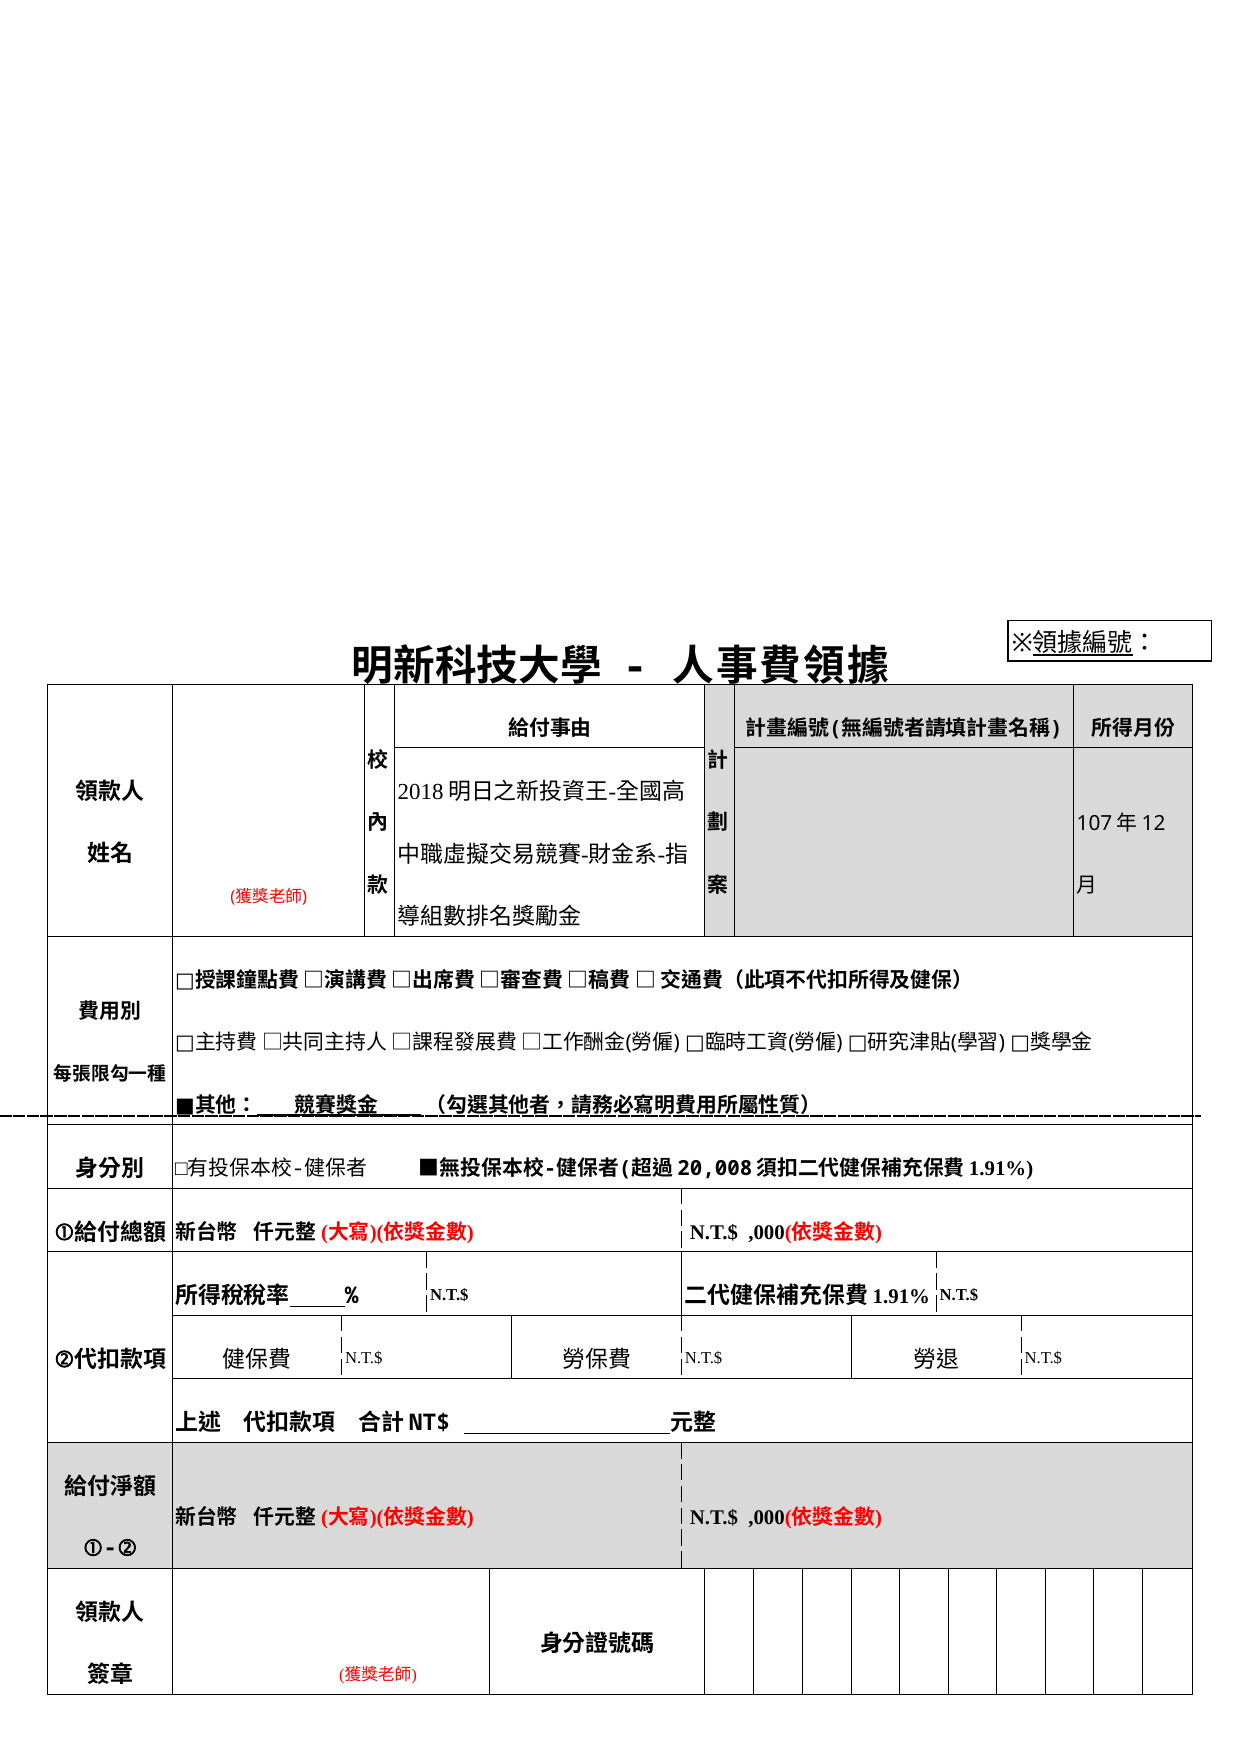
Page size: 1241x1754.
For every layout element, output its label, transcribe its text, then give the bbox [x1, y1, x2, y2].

table_header 領款人 姓名 [48, 685, 172, 936]
table_cell N.T.$ [342, 1316, 511, 1378]
table_header (獲獎老師) [173, 685, 364, 936]
text ※領據編號： [1012, 623, 1208, 658]
table_cell 新台幣 仟元整 (大寫)(依獎金數) [173, 1189, 682, 1251]
text 明新科技大學 - 人事費領據 [26, 621, 1214, 683]
table_cell [735, 748, 1073, 936]
table_cell 費用別 每張限勾一種 [48, 937, 172, 1124]
table_cell 勞保費 [512, 1316, 682, 1378]
table_header 校內款 [365, 685, 394, 936]
table_cell 新台幣 仟元整 (大寫)(依獎金數) [173, 1443, 682, 1568]
table_cell [705, 1569, 753, 1694]
table_cell [949, 1569, 996, 1694]
table_cell [803, 1569, 851, 1694]
table_cell N.T.$ [427, 1252, 681, 1315]
table_cell 107年12 月 [1074, 748, 1192, 936]
table_cell N.T.$ [682, 1316, 851, 1378]
table_cell □有投保本校-健保者 ■無投保本校-健保者(超過20,008須扣二代健保補充保費1.91%) [173, 1125, 1192, 1188]
table_cell N.T.$ [1021, 1316, 1192, 1378]
table_cell 2018明日之新投資王-全國高中職虛擬交易競賽-財金系-指導組數排名獎勵金 [395, 748, 704, 936]
table_header 計畫編號(無編號者請填計畫名稱) [735, 685, 1073, 747]
table_cell 勞退 [852, 1316, 1021, 1378]
table_cell 健保費 [173, 1316, 342, 1378]
table_cell N.T.$ ,000(依獎金數) [682, 1189, 1192, 1251]
table_cell 所得稅稅率­ % [173, 1252, 427, 1315]
table_cell 領款人 簽章 [48, 1569, 172, 1694]
table_cell [997, 1569, 1045, 1694]
table_cell 給付淨額 - [48, 1443, 172, 1568]
table_cell [754, 1569, 802, 1694]
table_cell [1143, 1569, 1192, 1694]
table_cell 身分別 [48, 1125, 172, 1188]
table_header 所得月份 [1074, 685, 1192, 747]
table_cell [1094, 1569, 1142, 1694]
table_header 計劃案 [705, 685, 734, 936]
table_cell 二代健保補充保費1.91% [682, 1252, 936, 1315]
table_cell N.T.$ ,000(依獎金數) [682, 1443, 1192, 1568]
table_cell 上述 代扣款項 合計NT$ 元整 [173, 1379, 1192, 1442]
table_cell [1046, 1569, 1093, 1694]
table_cell 給付總額 [48, 1189, 172, 1251]
table_cell N.T.$ [936, 1252, 1192, 1315]
table_cell □授課鐘點費 □演講費 □出席費 □審查費 □稿費 □ 交通費（此項不代扣所得及健保） □主持費 □共同主持人 □課程發展費 □工作酬金(勞僱) □臨時工資(勞僱) □研究津貼(學習) □獎學金 ■其他： 競賽獎金 （勾選其他者，請務必寫明費用所屬性質） [173, 937, 1192, 1124]
table_cell [900, 1569, 948, 1694]
table_cell [852, 1569, 899, 1694]
table_cell 代扣款項 [48, 1252, 172, 1442]
table_cell 身分證號碼 [490, 1569, 704, 1694]
table_header 給付事由 [395, 685, 704, 747]
table_cell (獲獎老師) [173, 1569, 489, 1694]
